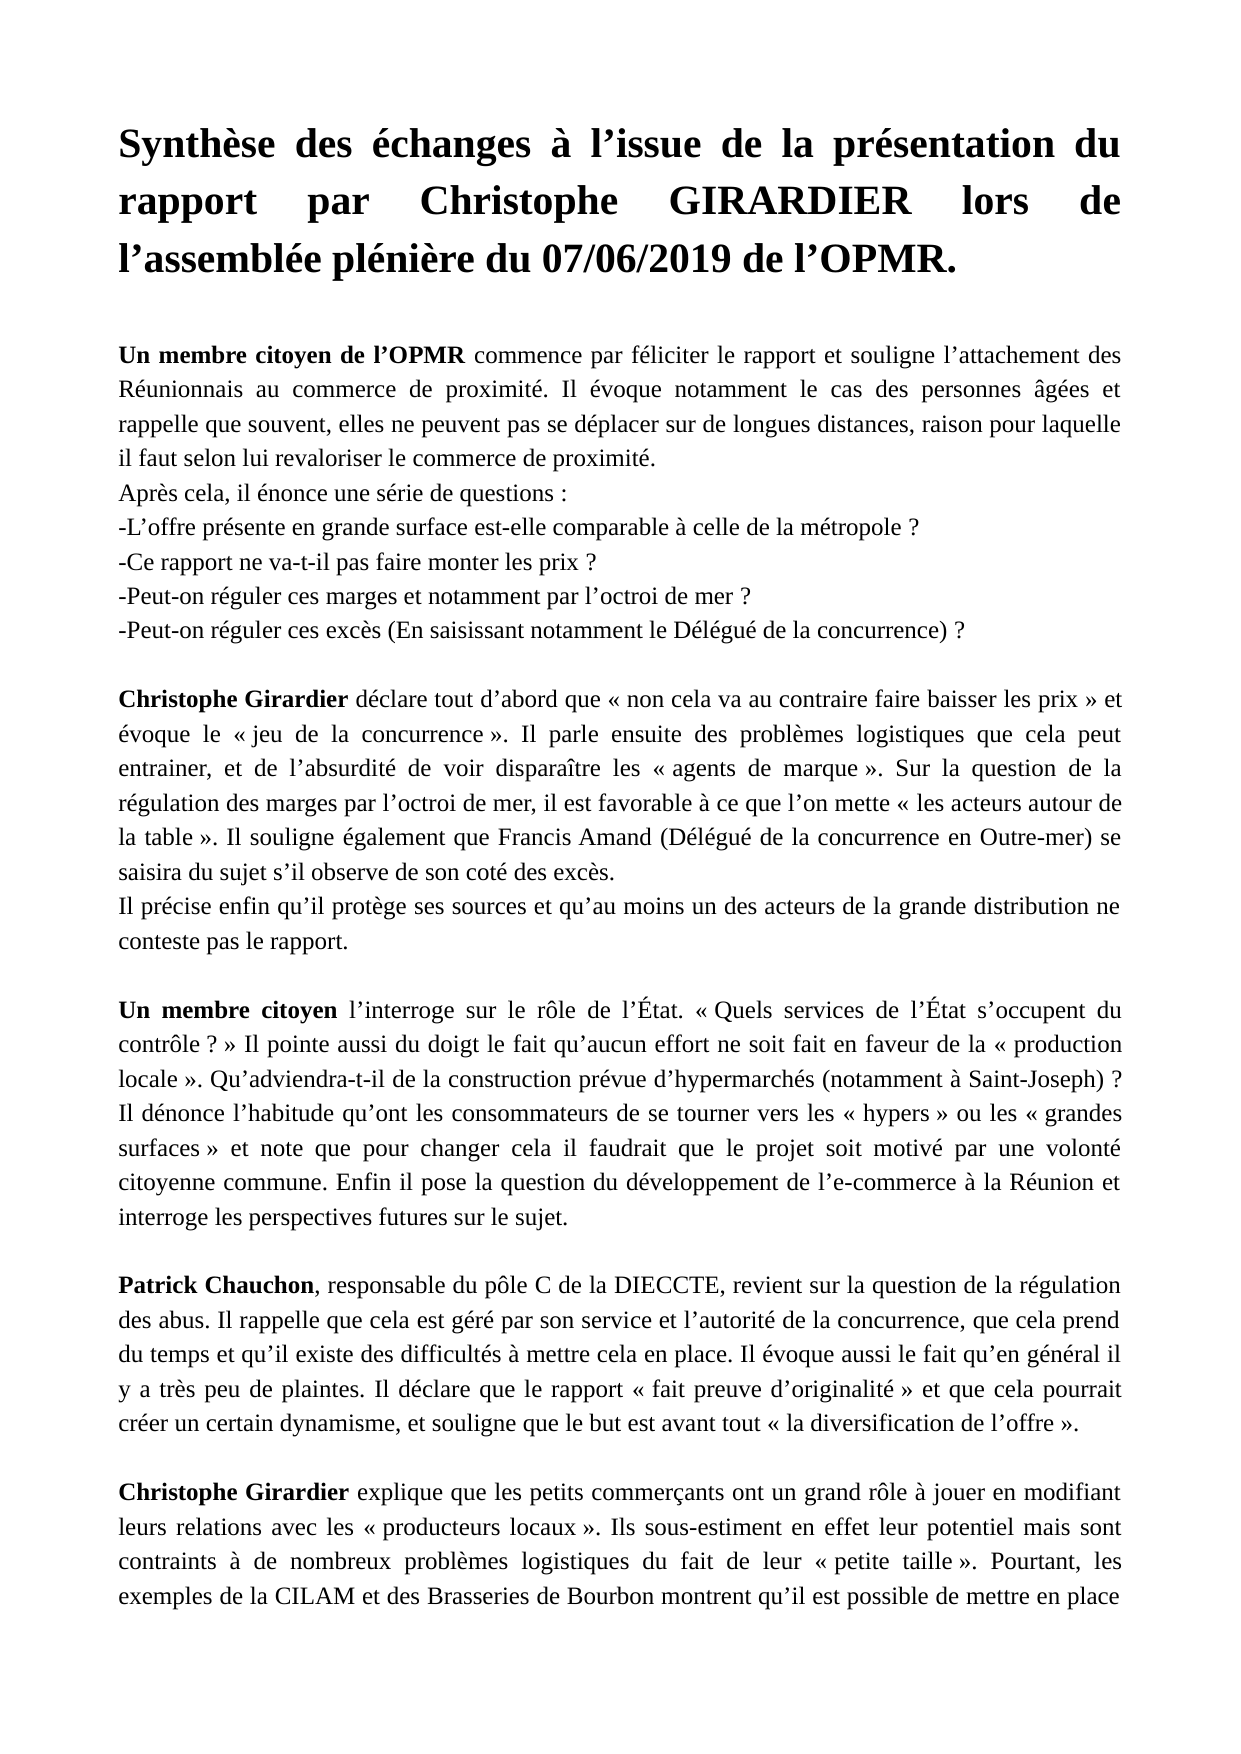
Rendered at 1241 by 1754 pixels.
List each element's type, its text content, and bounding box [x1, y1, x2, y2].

text Christophe Girardier déclare tout d’abord que « non cela va au contraire faire baisser les prix » et évoque le « jeu de la concurrence ». Il parle ensuite des problèmes logistiques que cela peut entrainer, et de l’absurdité de voir disparaître les « agents de marque ». Sur la question de la régulation des marges par l’octroi de mer, il est favorable à ce que l’on mette « les acteurs autour de la table ». Il souligne également que Francis Amand (Délégué de la concurrence en Outre-mer) se saisira du sujet s’il observe de son coté des excès. [118, 684, 1122, 886]
text Il précise enfin qu’il protège ses sources et qu’au moins un des acteurs de la grande distribution ne conteste pas le rapport. [118, 891, 1122, 954]
text Après cela, il énonce une série de questions : [118, 478, 1122, 506]
text -L’offre présente en grande surface est-elle comparable à celle de la métropole ? [118, 512, 1122, 541]
text -Ce rapport ne va-t-il pas faire monter les prix ? [118, 547, 1122, 575]
text -Peut-on réguler ces excès (En saisissant notamment le Délégué de la concurrence) ? [118, 616, 1122, 644]
text Patrick Chauchon, responsable du pôle C de la DIECCTE, revient sur la question de la régulation des abus. Il rappelle que cela est géré par son service et l’autorité de la concurrence, que cela prend du temps et qu’il existe des difficultés à mettre cela en place. Il évoque aussi le fait qu’en général il y a très peu de plaintes. Il déclare que le rapport « fait preuve d’originalité » et que cela pourrait créer un certain dynamisme, et souligne que le but est avant tout « la diversification de l’offre ». [118, 1271, 1122, 1437]
text Un membre citoyen l’interroge sur le rôle de l’État. « Quels services de l’État s’occupent du contrôle ? » Il pointe aussi du doigt le fait qu’aucun effort ne soit fait en faveur de la « production locale ». Qu’adviendra-t-il de la construction prévue d’hypermarchés (notamment à Saint-Joseph) ? Il dénonce l’habitude qu’ont les consommateurs de se tourner vers les « hypers » ou les « grandes surfaces » et note que pour changer cela il faudrait que le projet soit motivé par une volonté citoyenne commune. Enfin il pose la question du développement de l’e-commerce à la Réunion et interroge les perspectives futures sur le sujet. [118, 995, 1122, 1230]
text Christophe Girardier explique que les petits commerçants ont un grand rôle à jouer en modifiant leurs relations avec les « producteurs locaux ». Ils sous-estiment en effet leur potentiel mais sont contraints à de nombreux problèmes logistiques du fait de leur « petite taille ». Pourtant, les exemples de la CILAM et des Brasseries de Bourbon montrent qu’il est possible de mettre en place [118, 1477, 1122, 1610]
text Synthèse des échanges à l’issue de la présentation du rapport par Christophe GIRARDIER lors de l’assemblée plénière du 07/06/2019 de l’OPMR. [118, 118, 1122, 281]
text Un membre citoyen de l’OPMR commence par féliciter le rapport et souligne l’attachement des Réunionnais au commerce de proximité. Il évoque notamment le cas des personnes âgées et rappelle que souvent, elles ne peuvent pas se déplacer sur de longues distances, raison pour laquelle il faut selon lui revaloriser le commerce de proximité. [118, 340, 1122, 472]
text -Peut-on réguler ces marges et notamment par l’octroi de mer ? [118, 581, 1122, 610]
